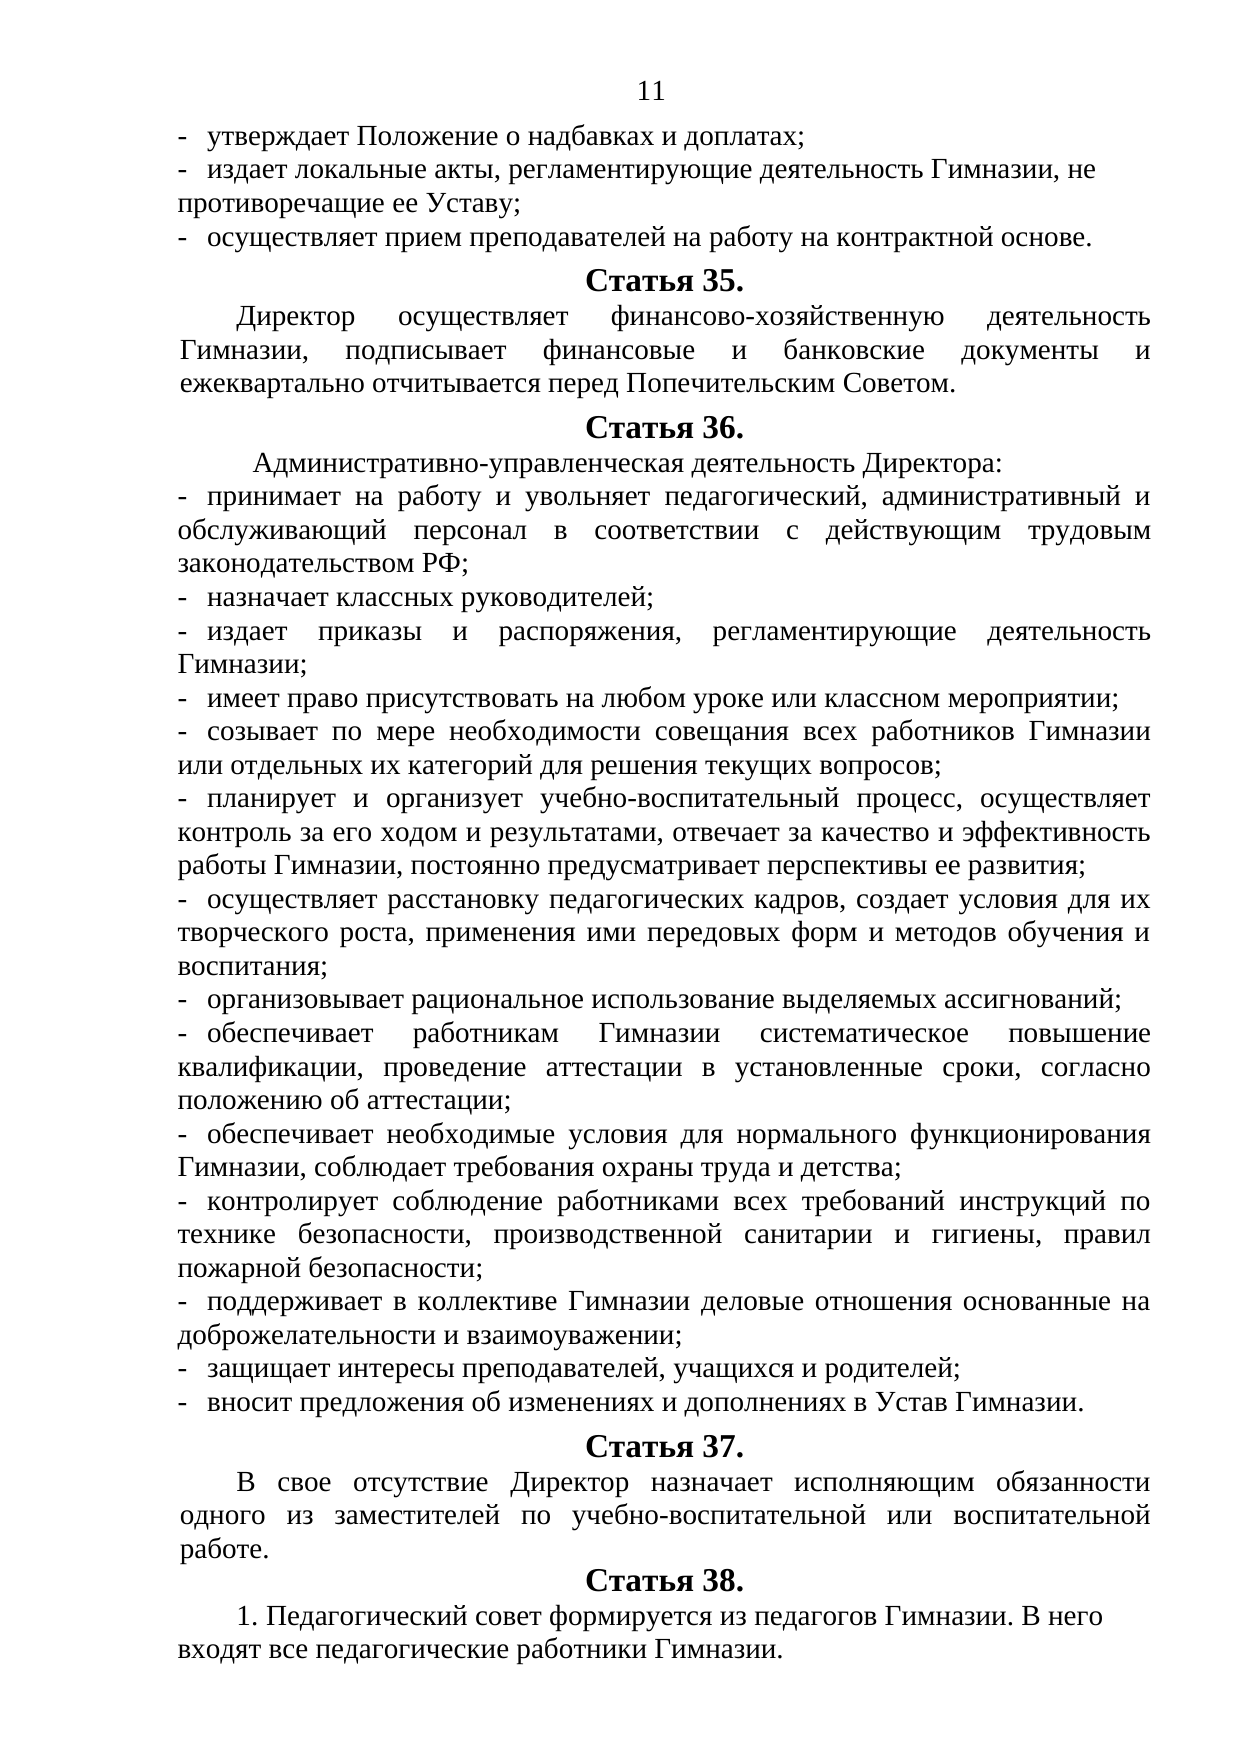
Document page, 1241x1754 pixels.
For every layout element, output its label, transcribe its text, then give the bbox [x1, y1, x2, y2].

text Статья 35. [177, 265, 1152, 298]
text - назначает классных руководителей; [177, 579, 1152, 613]
text Административно-управленческая деятельность Директора: [180, 445, 1152, 478]
text Директор осуществляет финансово-хозяйственную деятельность Гимназии, подписывает финансовые и банковские документы и ежеквартально отчитывается перед Попечительским Советом. [179, 298, 1152, 399]
text В свое отсутствие Директор назначает исполняющим обязанности одного из заместителей по учебно-воспитательной или воспитательной работе. [179, 1464, 1152, 1564]
list поддерживает в коллективе Гимназии деловые отношения основанные на доброжелательности и взаимоуважении; [177, 1283, 1152, 1351]
list обеспечивает необходимые условия для нормального функционирования Гимназии, соблюдает требования охраны труда и детства; [177, 1116, 1152, 1183]
list осуществляет расстановку педагогических кадров, создает условия для их творческого роста, применения ими передовых форм и методов обучения и воспитания; [177, 881, 1152, 982]
list контролирует соблюдение работниками всех требований инструкций по технике безопасности, производственной санитарии и гигиены, правил пожарной безопасности; [177, 1183, 1152, 1283]
list издает локальные акты, регламентирующие деятельность Гимназии, не противоречащие ее Уставу; [177, 152, 1152, 219]
list вносит предложения об изменениях и дополнениях в Устав Гимназии. [177, 1384, 1152, 1418]
list организовывает рациональное использование выделяемых ассигнований; [177, 982, 1152, 1015]
text - имеет право присутствовать на любом уроке или классном мероприятии; [177, 680, 1152, 713]
text Статья 37. [177, 1430, 1152, 1464]
text Статья 38. [177, 1564, 1152, 1598]
list созывает по мере необходимости совещания всех работников Гимназии или отдельных их категорий для решения текущих вопросов; [177, 713, 1152, 780]
text - издает приказы и распоряжения, регламентирующие деятельность Гимназии; [177, 613, 1152, 680]
list утверждает Положение о надбавках и доплатах; [177, 118, 1152, 152]
list планирует и организует учебно-воспитательный процесс, осуществляет контроль за его ходом и результатами, отвечает за качество и эффективность работы Гимназии, постоянно предусматривает перспективы ее развития; [177, 780, 1152, 881]
list защищает интересы преподавателей, учащихся и родителей; [177, 1351, 1152, 1384]
text Статья 36. [177, 411, 1152, 445]
text - принимает на работу и увольняет педагогический, административный и обслуживающий персонал в соответствии с действующим трудовым законодательством РФ; [177, 478, 1152, 579]
list Педагогический совет формируется из педагогов Гимназии. В него входят все педагогические работники Гимназии. [177, 1598, 1152, 1665]
list обеспечивает работникам Гимназии систематическое повышение квалификации, проведение аттестации в установленные сроки, согласно положению об аттестации; [177, 1015, 1152, 1116]
list осуществляет прием преподавателей на работу на контрактной основе. [177, 219, 1152, 252]
